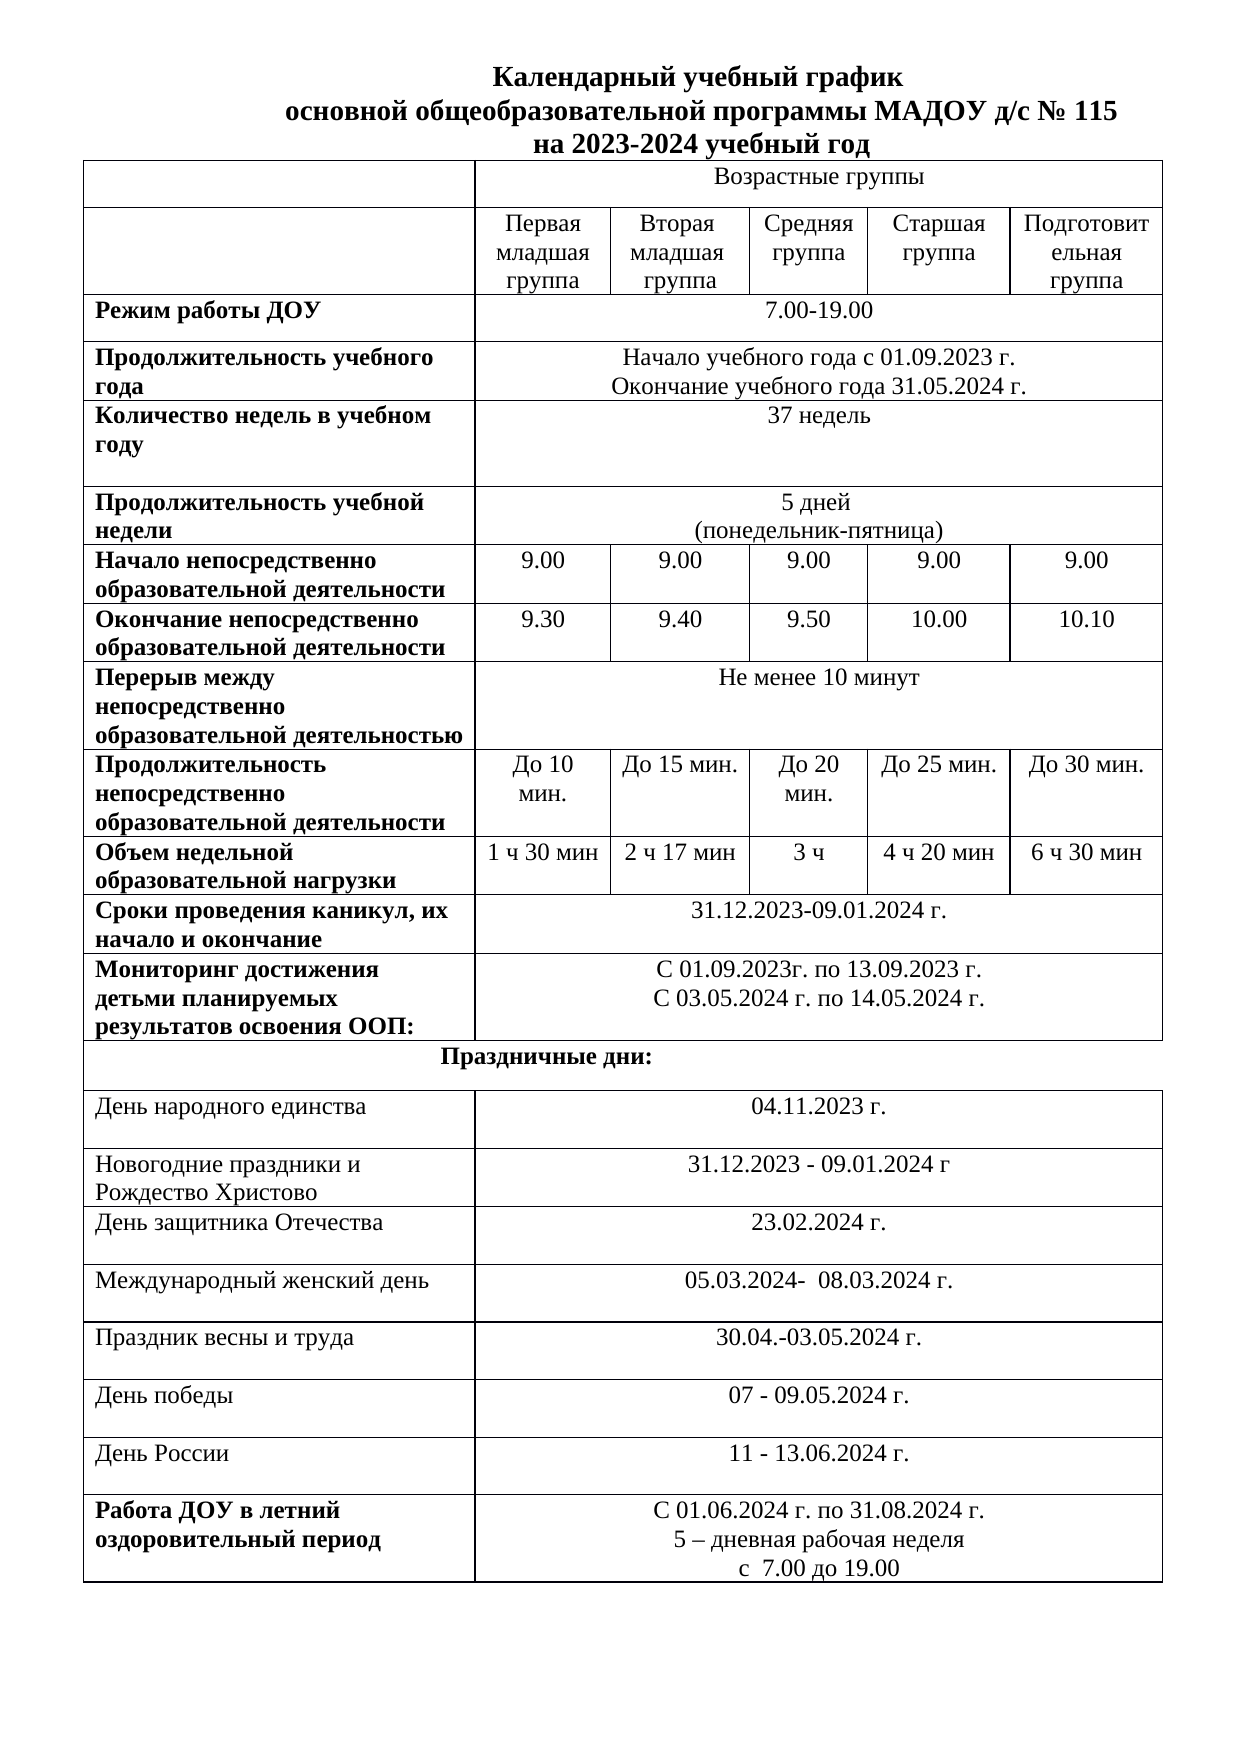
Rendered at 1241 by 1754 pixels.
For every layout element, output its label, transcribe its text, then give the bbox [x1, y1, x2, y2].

table_cell 31.12.2023-09.01.2024 г. [476, 895, 1162, 953]
text на 2023-2024 учебный год [177, 126, 1152, 160]
table_cell 05.03.2024- 08.03.2024 г. [476, 1265, 1162, 1321]
table_cell Мониторинг достижения детьми планируемых результатов освоения ООП: [84, 954, 474, 1040]
table_cell День народного единства [84, 1091, 474, 1148]
table_cell Продолжительность непосредственно образовательной деятельности [84, 750, 474, 836]
table_cell 07 - 09.05.2024 г. [476, 1380, 1162, 1437]
table_cell День России [84, 1438, 474, 1494]
table_cell Работа ДОУ в летний оздоровительный период [84, 1495, 474, 1581]
table_cell Новогодние праздники и Рождество Христово [84, 1149, 474, 1206]
table_cell До 20 мин. [750, 750, 867, 836]
table_cell Праздник весны и труда [84, 1323, 474, 1379]
table_cell 5 дней (понедельник-пятница) [476, 487, 1162, 544]
table_cell Режим работы ДОУ [84, 295, 474, 341]
table_cell С 01.09.2023г. по 13.09.2023 г. С 03.05.2024 г. по 14.05.2024 г. [476, 954, 1162, 1040]
table_cell 9.00 [750, 545, 867, 603]
table_cell 9.00 [1011, 545, 1162, 603]
table_cell 9.00 [611, 545, 749, 603]
table_cell 9.00 [476, 545, 610, 603]
table_cell До 25 мин. [868, 750, 1009, 836]
table_cell Старшая группа [868, 208, 1009, 294]
table_cell Объем недельной образовательной нагрузки [84, 837, 474, 894]
table_cell 7.00-19.00 [476, 295, 1162, 341]
table_cell До 15 мин. [611, 750, 749, 836]
table_cell Сроки проведения каникул, их начало и окончание [84, 895, 474, 953]
table_cell Начало учебного года с 01.09.2023 г. Окончание учебного года 31.05.2024 г. [476, 342, 1162, 399]
table_cell День победы [84, 1380, 474, 1437]
table_cell 9.50 [750, 604, 867, 661]
table_cell 11 - 13.06.2024 г. [476, 1438, 1162, 1494]
table_cell 10.10 [1011, 604, 1162, 661]
table_cell [84, 208, 474, 294]
table_cell 6 ч 30 мин [1011, 837, 1162, 894]
table_cell Вторая младшая группа [611, 208, 749, 294]
table_cell 31.12.2023 - 09.01.2024 г [476, 1149, 1162, 1206]
table_cell Количество недель в учебном году [84, 401, 474, 486]
table_cell 04.11.2023 г. [476, 1091, 1162, 1148]
table_cell 9.40 [611, 604, 749, 661]
table_cell Продолжительность учебной недели [84, 487, 474, 544]
text Календарный учебный график [177, 59, 1152, 93]
table_cell 10.00 [868, 604, 1009, 661]
table_cell Международный женский день [84, 1265, 474, 1321]
table_header Возрастные группы [476, 161, 1162, 207]
table_header [84, 161, 474, 207]
table_cell 3 ч [750, 837, 867, 894]
table_cell Средняя группа [750, 208, 867, 294]
text основной общеобразовательной программы МАДОУ д/с № 115 [177, 93, 1152, 126]
table_cell До 10 мин. [476, 750, 610, 836]
table_cell День защитника Отечества [84, 1207, 474, 1264]
table_cell 30.04.-03.05.2024 г. [476, 1323, 1162, 1379]
table_cell [1010, 1041, 1163, 1090]
table_cell 9.00 [868, 545, 1009, 603]
table_cell 9.30 [476, 604, 610, 661]
table_cell 37 недель [476, 401, 1162, 486]
table_cell 23.02.2024 г. [476, 1207, 1162, 1264]
table_cell Первая младшая группа [476, 208, 610, 294]
table_cell До 30 мин. [1011, 750, 1162, 836]
table_cell Окончание непосредственно образовательной деятельности [84, 604, 474, 661]
table_cell Подготовительная группа [1011, 208, 1162, 294]
table_cell 4 ч 20 мин [868, 837, 1009, 894]
table_cell Не менее 10 минут [476, 662, 1162, 748]
table_cell Перерыв между непосредственно образовательной деятельностью [84, 662, 474, 748]
table_cell 1 ч 30 мин [476, 837, 610, 894]
table_cell 2 ч 17 мин [611, 837, 749, 894]
table_cell Продолжительность учебного года [84, 342, 474, 399]
table_cell С 01.06.2024 г. по 31.08.2024 г. 5 – дневная рабочая неделя с 7.00 до 19.00 [476, 1495, 1162, 1581]
table_cell Начало непосредственно образовательной деятельности [84, 545, 474, 603]
table_cell Праздничные дни: [84, 1041, 1010, 1090]
